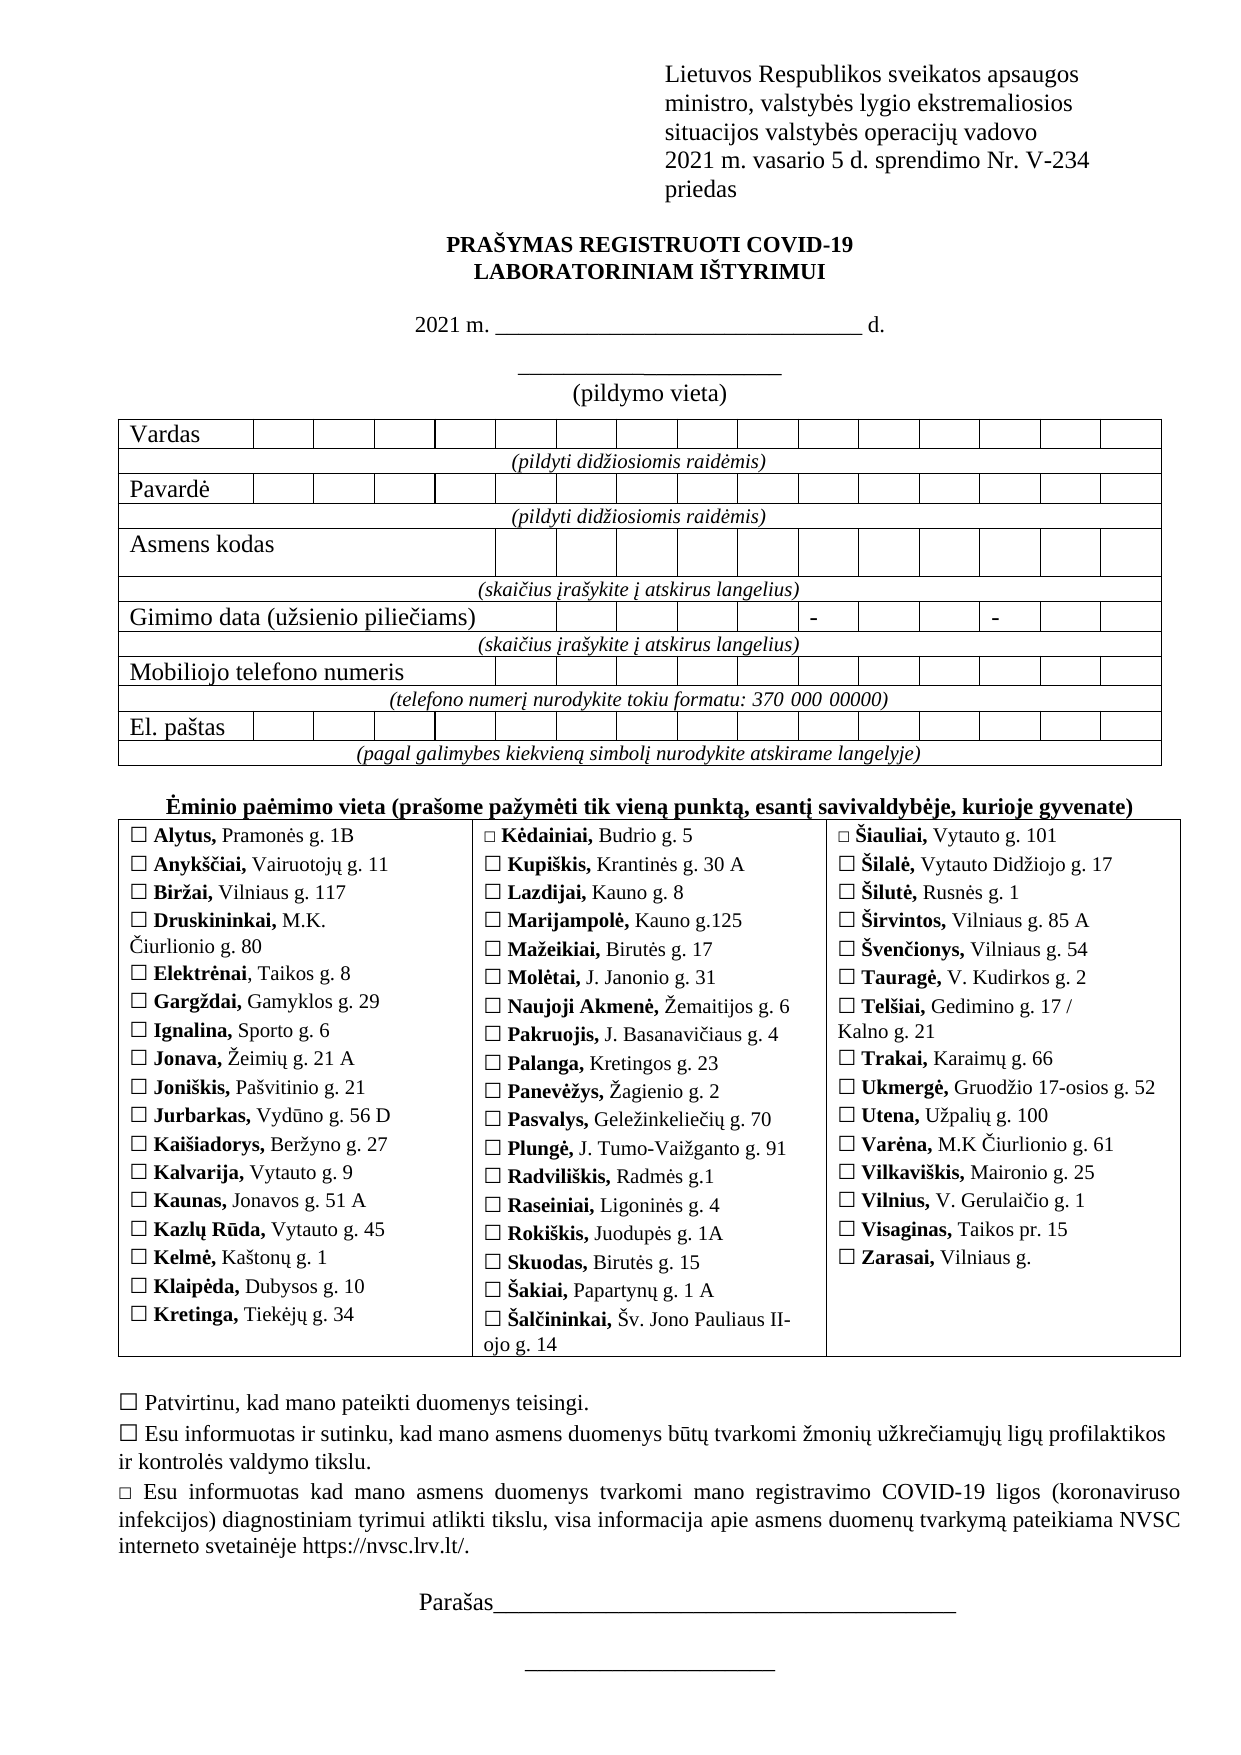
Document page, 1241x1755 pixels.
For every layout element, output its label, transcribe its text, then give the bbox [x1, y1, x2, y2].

text Ėminio paėmimo vieta (prašome pažymėti tik vieną punktą, esantį savivaldybėje, kurioje gyvenate) [118, 793, 1181, 819]
table_header [738, 420, 798, 448]
text ☐ Patvirtinu, kad mano pateikti duomenys teisingi. [118, 1386, 1181, 1417]
table_cell [254, 712, 313, 740]
table_header ☐ Kėdainiai, Budrio g. 5 ☐ Kupiškis, Krantinės g. 30 A ☐ Lazdijai, Kauno g. 8 ☐ Marijampolė, Kauno g.125 ☐ Mažeikiai, Birutės g. 17 ☐ Molėtai, J. Janonio g. 31 ☐ Naujoji Akmenė, Žemaitijos g. 6 ☐ Pakruojis, J. Basanavičiaus g. 4 ☐ Palanga, Kretingos g. 23 ☐ Panevėžys, Žagienio g. 2 ☐ Pasvalys, Geležinkeliečių g. 70 ☐ Plungė, J. Tumo-Vaižganto g. 91 ☐ Radviliškis, Radmės g.1 ☐ Raseiniai, Ligoninės g. 4 ☐ Rokiškis, Juodupės g. 1A ☐ Skuodas, Birutės g. 15 ☐ Šakiai, Papartynų g. 1 A ☐ Šalčininkai, Šv. Jono Pauliaus II-ojo g. 14 [473, 820, 826, 1356]
table_header [799, 420, 858, 448]
table_cell (skaičius įrašykite į atskirus langelius) [119, 632, 1161, 656]
table_cell [799, 529, 858, 576]
table_header [1101, 420, 1161, 448]
table_cell [678, 529, 737, 576]
table_cell [1101, 529, 1161, 576]
text Lietuvos Respublikos sveikatos apsaugos [664, 59, 1181, 88]
table_cell [859, 712, 919, 740]
table_header [1041, 420, 1100, 448]
table_header ☐ Alytus, Pramonės g. 1B ☐ Anykščiai, Vairuotojų g. 11 ☐ Biržai, Vilniaus g. 117 ☐ Druskininkai, M.K. Čiurlionio g. 80 ☐ Elektrėnai, Taikos g. 8 ☐ Gargždai, Gamyklos g. 29 ☐ Ignalina, Sporto g. 6 ☐ Jonava, Žeimių g. 21 A ☐ Joniškis, Pašvitinio g. 21 ☐ Jurbarkas, Vydūno g. 56 D ☐ Kaišiadorys, Beržyno g. 27 ☐ Kalvarija, Vytauto g. 9 ☐ Kaunas, Jonavos g. 51 A ☐ Kazlų Rūda, Vytauto g. 45 ☐ Kelmė, Kaštonų g. 1 ☐ Klaipėda, Dubysos g. 10 ☐ Kretinga, Tiekėjų g. 34 [119, 820, 472, 1356]
table_header [859, 420, 919, 448]
table_header [557, 420, 616, 448]
table_cell Pavardė [119, 474, 253, 503]
table_cell [1041, 474, 1100, 503]
text ____________________ [118, 1645, 1181, 1674]
text ☐ Esu informuotas ir sutinku, kad mano asmens duomenys būtų tvarkomi žmonių užkrečiamųjų ligų profilaktikos ir kontrolės valdymo tikslu. [118, 1417, 1181, 1475]
table_cell - [980, 602, 1040, 631]
table_cell [557, 657, 616, 685]
table_cell [980, 529, 1040, 576]
table_cell [678, 712, 737, 740]
table_header [920, 420, 979, 448]
table_cell [436, 474, 495, 503]
table_cell [436, 712, 495, 740]
table_header [617, 420, 677, 448]
table_header [496, 420, 556, 448]
table_header [980, 420, 1040, 448]
table_cell [557, 602, 616, 631]
table_cell Mobiliojo telefono numeris [119, 657, 495, 685]
table_header ☐ Šiauliai, Vytauto g. 101 ☐ Šilalė, Vytauto Didžiojo g. 17 ☐ Šilutė, Rusnės g. 1 ☐ Širvintos, Vilniaus g. 85 A ☐ Švenčionys, Vilniaus g. 54 ☐ Tauragė, V. Kudirkos g. 2 ☐ Telšiai, Gedimino g. 17 / Kalno g. 21 ☐ Trakai, Karaimų g. 66 ☐ Ukmergė, Gruodžio 17-osios g. 52 ☐ Utena, Užpalių g. 100 ☐ Varėna, M.K Čiurlionio g. 61 ☐ Vilkaviškis, Maironio g. 25 ☐ Vilnius, V. Gerulaičio g. 1 ☐ Visaginas, Taikos pr. 15 ☐ Zarasai, Vilniaus g. [827, 820, 1180, 1356]
table_cell [1041, 529, 1100, 576]
table_cell [314, 474, 374, 503]
table_cell [920, 657, 979, 685]
table_cell [1041, 657, 1100, 685]
table_header [314, 420, 374, 448]
table_cell [496, 529, 556, 576]
table_header [678, 420, 737, 448]
table_cell [314, 712, 374, 740]
table_cell [920, 712, 979, 740]
table_cell [1101, 602, 1161, 631]
table_cell [678, 602, 737, 631]
table_cell [557, 712, 616, 740]
table_header [436, 420, 495, 448]
table_cell [859, 602, 919, 631]
table_header [254, 420, 313, 448]
table_cell [1101, 474, 1161, 503]
text Parašas_____________________________________ [118, 1587, 1181, 1616]
table_cell [375, 474, 434, 503]
table_cell [617, 529, 677, 576]
text priedas [664, 174, 1181, 203]
table_cell [738, 657, 798, 685]
table_cell (pagal galimybes kiekvieną simbolį nurodykite atskirame langelyje) [119, 741, 1161, 765]
table_cell [557, 474, 616, 503]
text 2021 m. ________________________________ d. [118, 311, 1181, 337]
table_cell - [799, 602, 858, 631]
table_cell [738, 712, 798, 740]
table_cell [617, 602, 677, 631]
table_cell [678, 657, 737, 685]
table_cell [980, 657, 1040, 685]
table_cell [859, 474, 919, 503]
text ministro, valstybės lygio ekstremaliosios [664, 88, 1181, 117]
table_cell Asmens kodas [119, 529, 495, 576]
table_cell [496, 712, 556, 740]
table_header [375, 420, 434, 448]
table_cell [1101, 712, 1161, 740]
text ______________________ [118, 349, 1181, 378]
text LABORATORINIAM IŠTYRIMUI [118, 258, 1181, 284]
table_cell [617, 712, 677, 740]
table_cell [1041, 602, 1100, 631]
table_cell [496, 657, 556, 685]
table_cell [496, 474, 556, 503]
table_cell [1101, 657, 1161, 685]
table_cell [738, 602, 798, 631]
table_cell [375, 712, 434, 740]
table_cell [859, 657, 919, 685]
table_cell Gimimo data (užsienio piliečiams) [119, 602, 556, 631]
table_cell [678, 474, 737, 503]
table_cell [1041, 712, 1100, 740]
table_cell (pildyti didžiosiomis raidėmis) [119, 449, 1161, 473]
table_cell [557, 529, 616, 576]
table_cell [799, 712, 858, 740]
table_cell [738, 474, 798, 503]
table_header Vardas [119, 420, 253, 448]
table_cell [980, 712, 1040, 740]
text 2021 m. vasario 5 d. sprendimo Nr. V-234 [664, 145, 1181, 174]
table_cell [617, 657, 677, 685]
table_cell El. paštas [119, 712, 253, 740]
table_cell [799, 657, 858, 685]
table_cell [920, 602, 979, 631]
table_cell [920, 474, 979, 503]
table_cell [799, 474, 858, 503]
text situacijos valstybės operacijų vadovo [664, 117, 1181, 145]
table_cell (skaičius įrašykite į atskirus langelius) [119, 577, 1161, 601]
text ☐ Esu informuotas kad mano asmens duomenys tvarkomi mano registravimo COVID-19 ligos (koronaviruso infekcijos) diagnostiniam tyrimui atlikti tikslu, visa informacija apie asmens duomenų tvarkymą pateikiama NVSC interneto svetainėje https://nvsc.lrv.lt/. [118, 1475, 1181, 1559]
table_cell [617, 474, 677, 503]
table_cell [920, 529, 979, 576]
text PRAŠYMAS REGISTRUOTI COVID-19 [118, 232, 1181, 258]
text (pildymo vieta) [118, 378, 1181, 406]
table_cell (telefono numerį nurodykite tokiu formatu: 370 000 00000) [119, 686, 1161, 711]
table_cell (pildyti didžiosiomis raidėmis) [119, 504, 1161, 528]
table_cell [738, 529, 798, 576]
table_cell [254, 474, 313, 503]
table_cell [980, 474, 1040, 503]
table_cell [859, 529, 919, 576]
